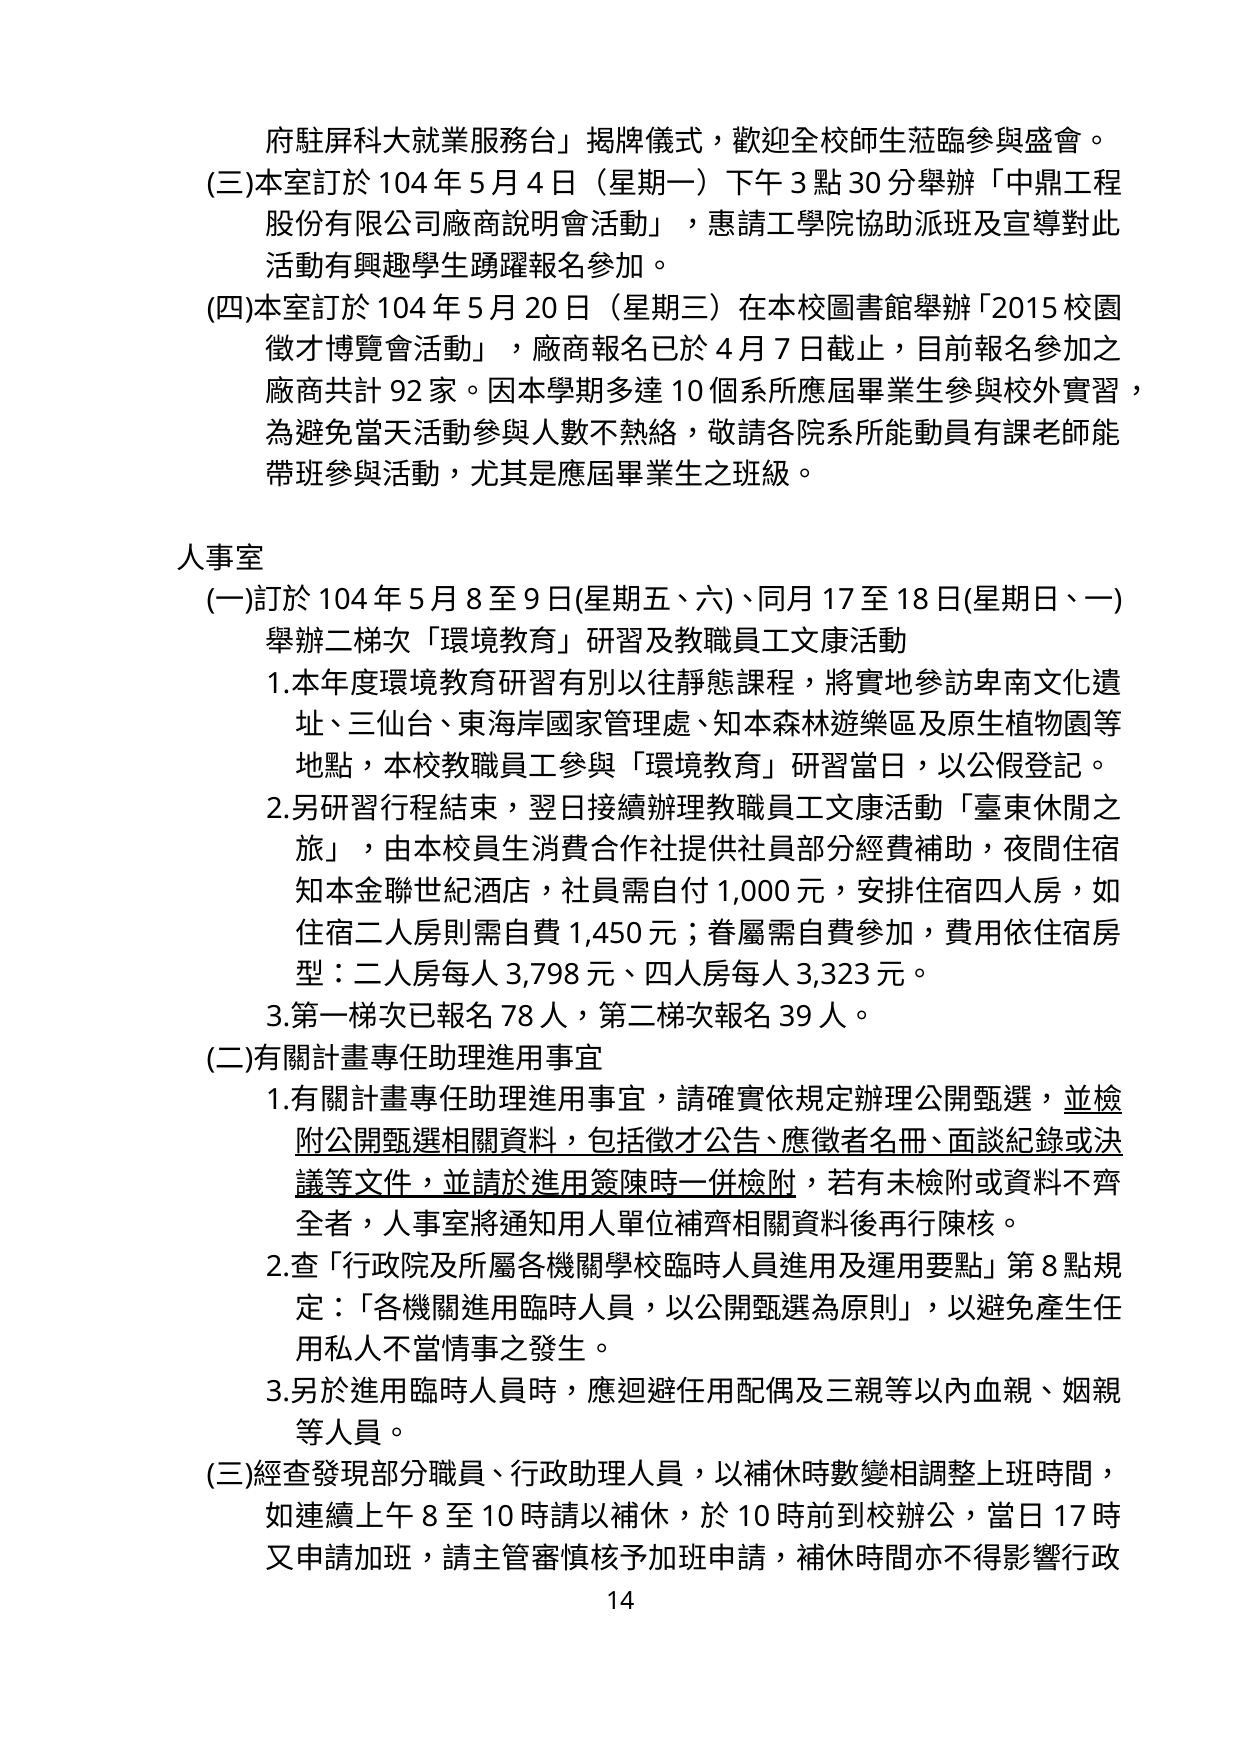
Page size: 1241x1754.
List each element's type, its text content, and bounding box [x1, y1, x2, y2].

text (二)有關計畫專任助理進用事宜 [206, 1035, 1122, 1076]
text 1.有關計畫專任助理進用事宜，請確實依規定辦理公開甄選，並檢附公開甄選相關資料，包括徵才公告、應徵者名冊、面談紀錄或決議等文件，並請於進用簽陳時一併檢附，若有未檢附或資料不齊全者，人事室將通知用人單位補齊相關資料後再行陳核。 [266, 1076, 1122, 1243]
text 3.第一梯次已報名78人，第二梯次報名39人。 [266, 993, 1122, 1035]
text 2.查「行政院及所屬各機關學校臨時人員進用及運用要點」第8點規定：「各機關進用臨時人員，以公開甄選為原則」，以避免產生任用私人不當情事之發生。 [266, 1243, 1122, 1368]
text (四)本室訂於104年5月20日（星期三）在本校圖書館舉辦「2015校園徵才博覽會活動」，廠商報名已於4月7日截止，目前報名參加之廠商共計92家。因本學期多達10個系所應屆畢業生參與校外實習，為避免當天活動參與人數不熱絡，敬請各院系所能動員有課老師能帶班參與活動，尤其是應屆畢業生之班級。 [207, 285, 1122, 493]
text (一)訂於104年5月8至9日(星期五、六)、同月17至18日(星期日、一)舉辦二梯次「環境教育」研習及教職員工文康活動 [206, 576, 1122, 660]
text (三)本室訂於104年5月4日（星期一）下午3點30分舉辦「中鼎工程股份有限公司廠商說明會活動」，惠請工學院協助派班及宣導對此活動有興趣學生踴躍報名參加。 [207, 160, 1122, 285]
text 人事室 [118, 535, 1122, 576]
text 3.另於進用臨時人員時，應迴避任用配偶及三親等以內血親、姻親等人員。 [266, 1368, 1122, 1451]
text 2.另研習行程結束，翌日接續辦理教職員工文康活動「臺東休閒之旅」，由本校員生消費合作社提供社員部分經費補助，夜間住宿知本金聯世紀酒店，社員需自付1,000元，安排住宿四人房，如住宿二人房則需自費1,450元；眷屬需自費參加，費用依住宿房型：二人房每人3,798元、四人房每人3,323元。 [266, 785, 1122, 993]
text (三)經查發現部分職員、行政助理人員，以補休時數變相調整上班時間，如連續上午8至10時請以補休，於10時前到校辦公，當日17時又申請加班，請主管審慎核予加班申請，補休時間亦不得影響行政 [206, 1451, 1122, 1576]
text 府駐屏科大就業服務台」揭牌儀式，歡迎全校師生蒞臨參與盛會。 [207, 118, 1122, 160]
text 1.本年度環境教育研習有別以往靜態課程，將實地參訪卑南文化遺址、三仙台、東海岸國家管理處、知本森林遊樂區及原生植物園等地點，本校教職員工參與「環境教育」研習當日，以公假登記。 [266, 660, 1122, 785]
